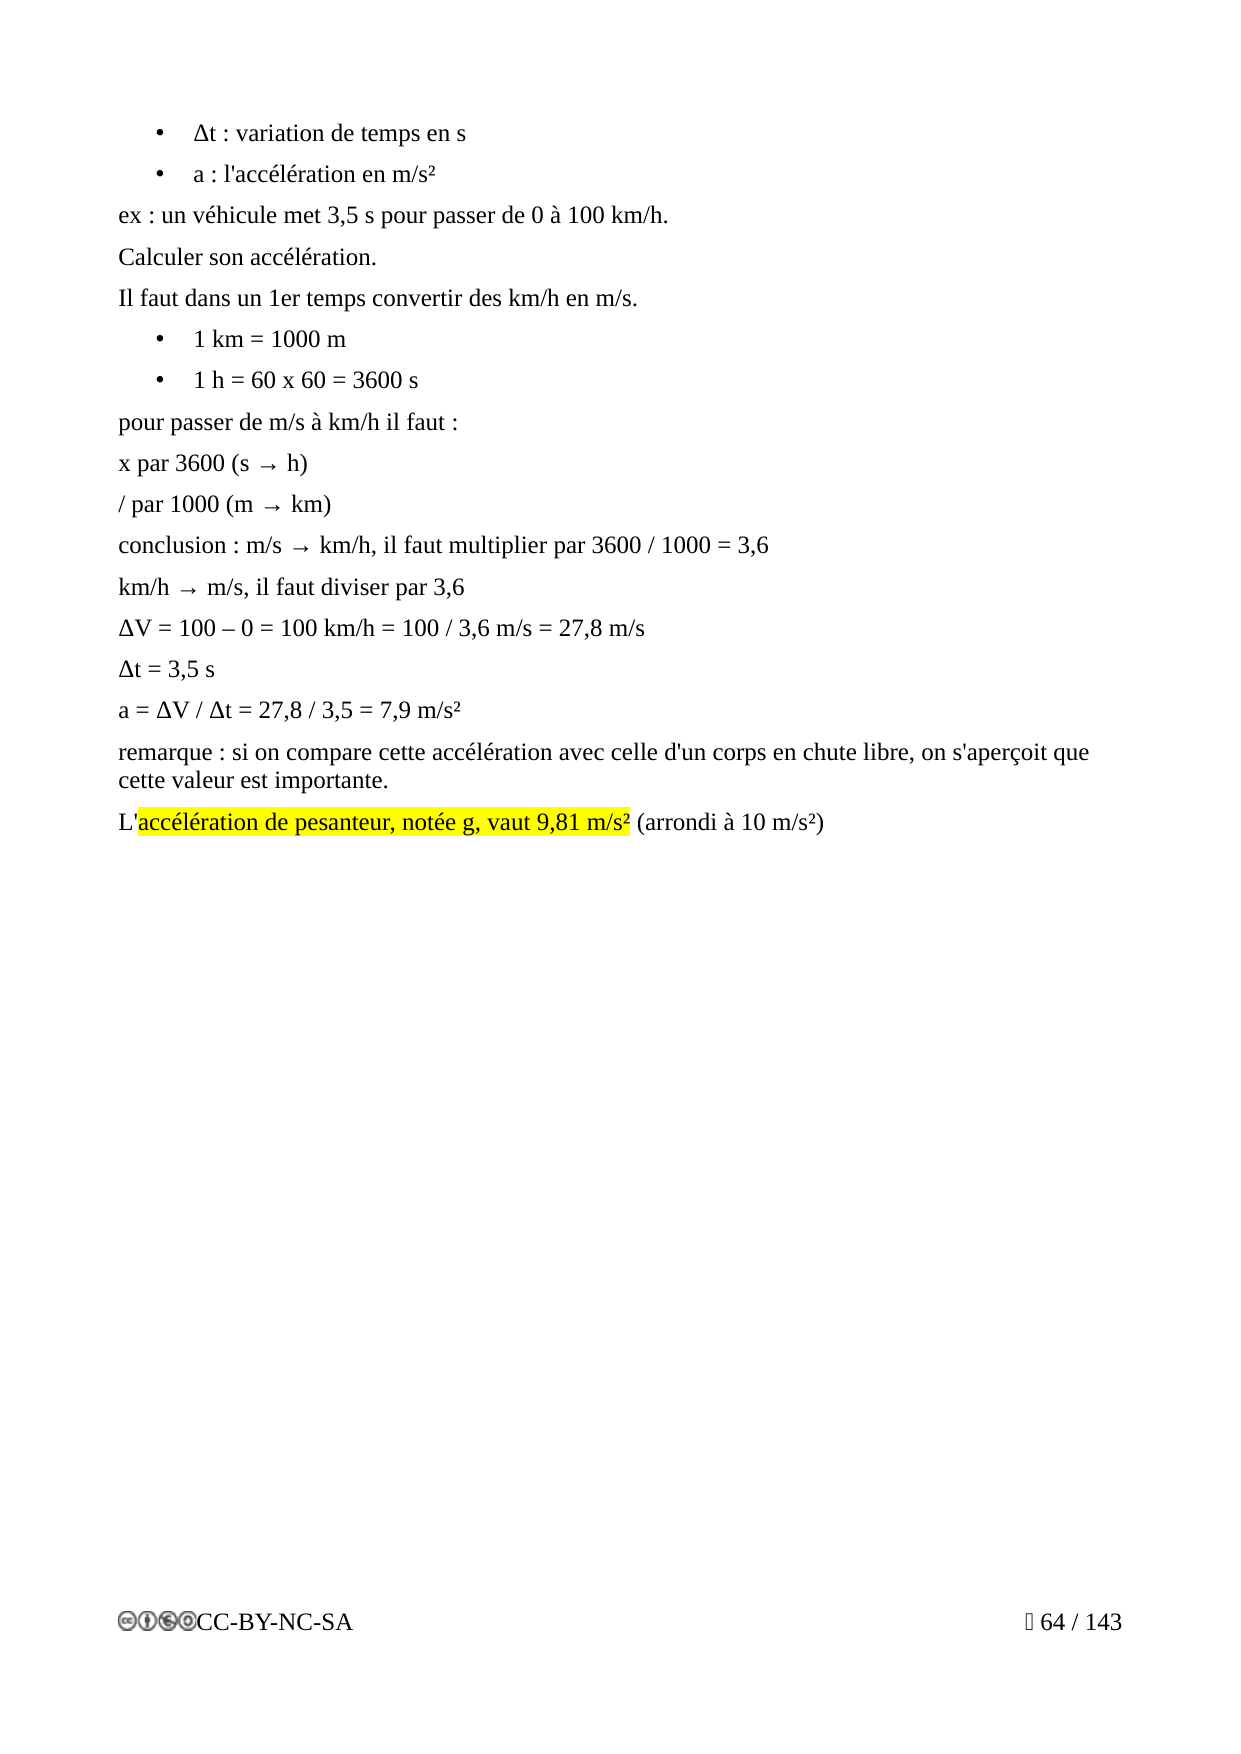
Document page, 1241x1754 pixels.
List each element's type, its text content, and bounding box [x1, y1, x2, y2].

list 1 h = 60 x 60 = 3600 s [156, 366, 1122, 394]
text ΔV = 100 – 0 = 100 km/h = 100 / 3,6 m/s = 27,8 m/s [118, 613, 1122, 642]
list a : l'accélération en m/s² [156, 159, 1122, 188]
text a = ΔV / Δt = 27,8 / 3,5 = 7,9 m/s² [118, 696, 1122, 724]
text ex : un véhicule met 3,5 s pour passer de 0 à 100 km/h. [118, 201, 1122, 229]
text pour passer de m/s à km/h il faut : [118, 407, 1122, 436]
text x par 3600 (s → h) [118, 448, 1122, 477]
list Δt : variation de temps en s [156, 118, 1122, 147]
picture [118, 1611, 197, 1631]
list 1 km = 1000 m [156, 324, 1122, 353]
text / par 1000 (m → km) [118, 489, 1122, 518]
text km/h → m/s, il faut diviser par 3,6 [118, 572, 1122, 601]
text conclusion : m/s → km/h, il faut multiplier par 3600 / 1000 = 3,6 [118, 531, 1122, 559]
text Δt = 3,5 s [118, 654, 1122, 683]
text Il faut dans un 1er temps convertir des km/h en m/s. [118, 283, 1122, 312]
text L'accélération de pesanteur, notée g, vaut 9,81 m/s² (arrondi à 10 m/s²) [118, 807, 1122, 836]
text remarque : si on compare cette accélération avec celle d'un corps en chute libre, on s'aperçoit que cette valeur est importante. [118, 737, 1122, 794]
text Calculer son accélération. [118, 242, 1122, 271]
